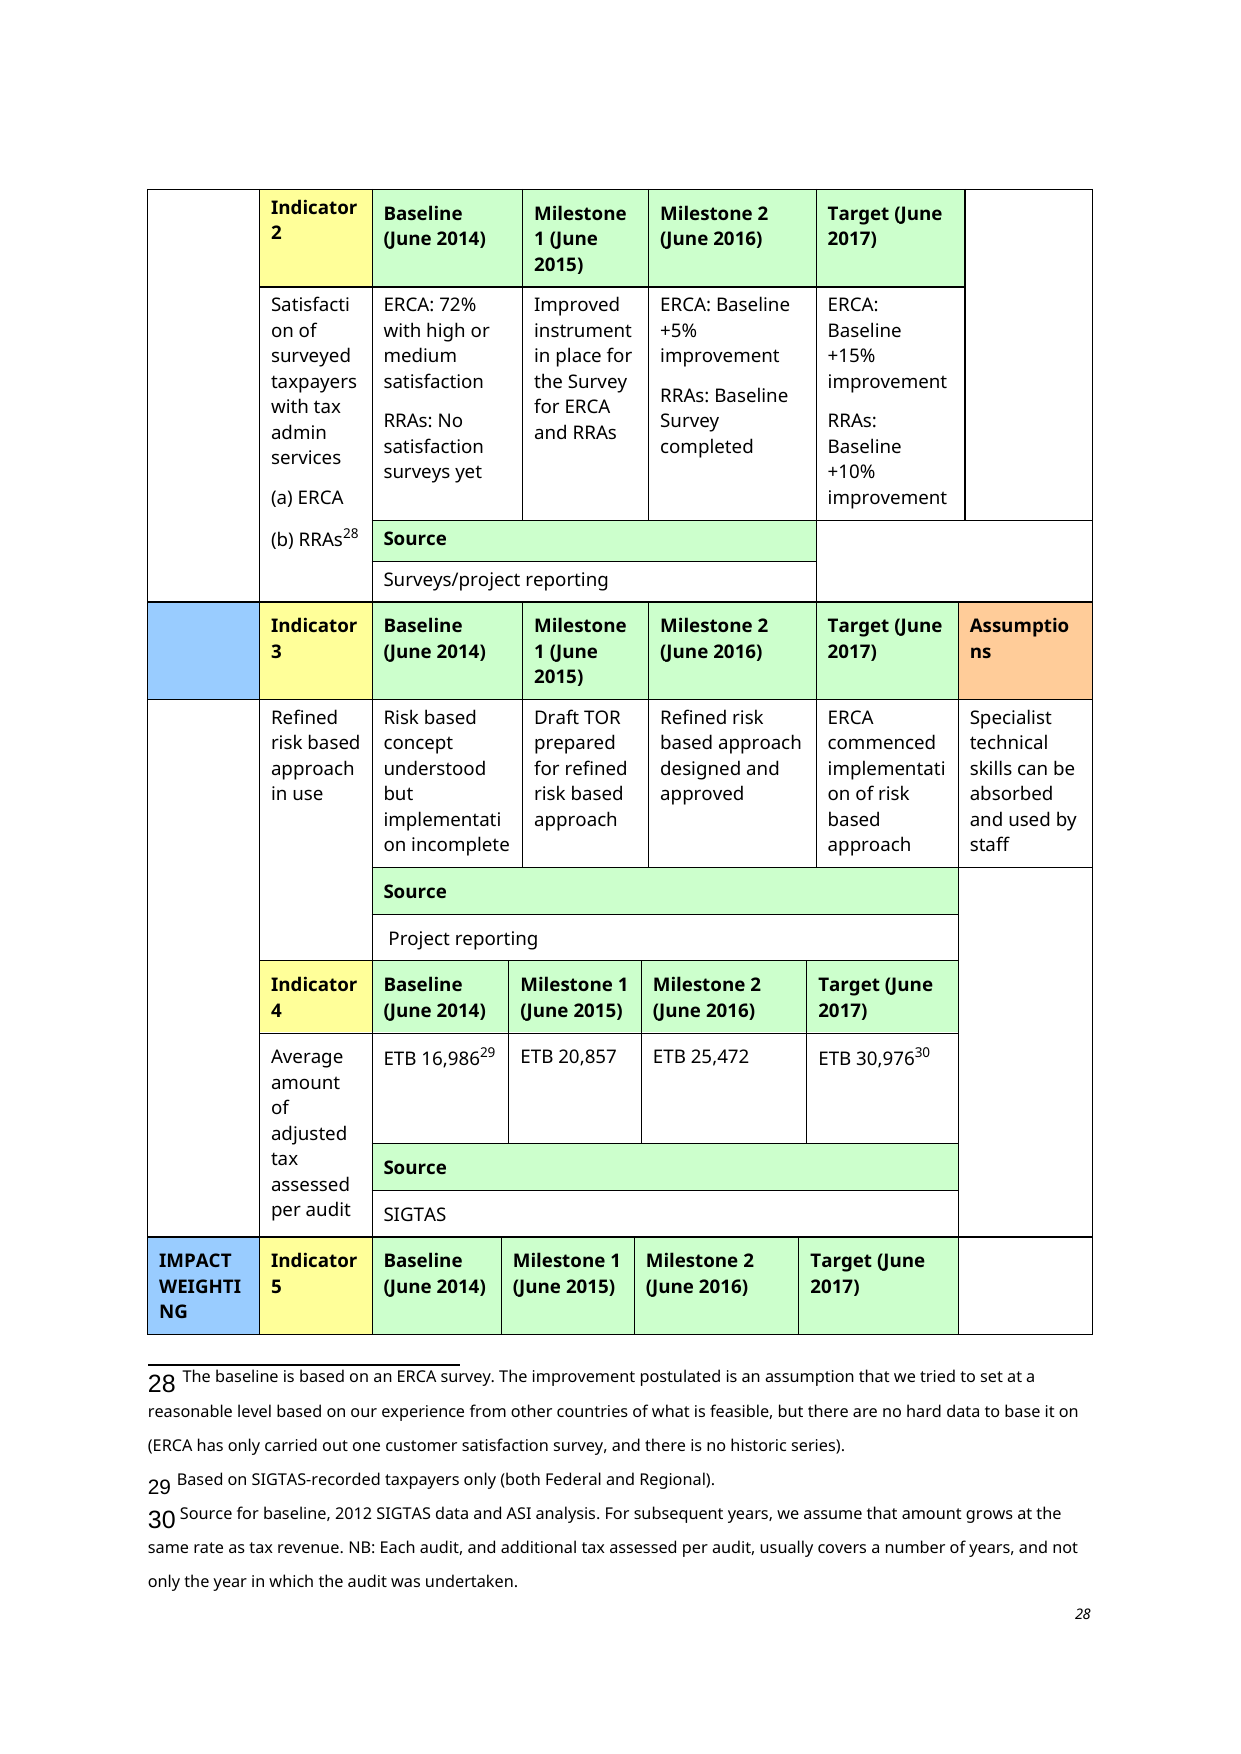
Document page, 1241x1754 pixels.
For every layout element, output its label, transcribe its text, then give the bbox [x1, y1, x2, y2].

table_cell ETB 20,857 [509, 1034, 641, 1143]
table_cell Source [373, 1144, 958, 1190]
table_cell Project reporting [373, 915, 958, 960]
table_cell [148, 603, 259, 699]
table_cell Satisfaction of surveyed taxpayers with tax admin services (a) ERCA (b) RRAs [260, 288, 372, 601]
table_cell Baseline (June 2014) [373, 1238, 501, 1334]
table_cell Indicator 4 [260, 961, 372, 1032]
table_cell Baseline (June 2014) [373, 190, 522, 286]
table_cell Milestone 1 (June 2015) [509, 961, 641, 1032]
table_cell [966, 190, 1092, 520]
table_cell Milestone 2 (June 2016) [649, 603, 816, 699]
table_cell Surveys/project reporting [373, 562, 816, 601]
table_cell Baseline (June 2014) [373, 603, 522, 699]
table_cell Baseline (June 2014) [373, 961, 508, 1032]
table_cell Milestone 1 (June 2015) [523, 603, 648, 699]
table_cell Improved instrument in place for the Survey for ERCA and RRAs [523, 288, 648, 520]
table_cell Target (June 2017) [807, 961, 958, 1032]
table_cell ERCA: Baseline +5% improvement RRAs: Baseline Survey completed [649, 288, 816, 520]
table_cell SIGTAS [373, 1191, 958, 1236]
table_cell Target (June 2017) [817, 190, 964, 286]
table_cell Refined risk based approach designed and approved [649, 700, 816, 867]
table_cell Specialist technical skills can be absorbed and used by staff [959, 700, 1092, 867]
table_cell Milestone 1 (June 2015) [523, 190, 648, 286]
table_cell Target (June 2017) [799, 1238, 958, 1334]
table_cell Source [373, 868, 958, 914]
table_cell Assumptions [959, 603, 1092, 699]
table_cell Milestone 2 (June 2016) [635, 1238, 798, 1334]
table_cell Milestone 2 (June 2016) [642, 961, 806, 1032]
table_cell Milestone 2 (June 2016) [649, 190, 816, 286]
table_cell Risk based concept understood but implementation incomplete [373, 700, 522, 867]
table_cell [148, 700, 259, 1236]
table_cell ETB 16,986 [373, 1034, 508, 1143]
table_cell [959, 1238, 1092, 1334]
table_cell Refined risk based approach in use [260, 700, 372, 960]
table_cell IMPACT WEIGHTING [148, 1238, 259, 1334]
table_cell ETB 30,976 [807, 1034, 958, 1143]
table_cell Indicator 5 [260, 1238, 372, 1334]
table_cell Average amount of adjusted tax assessed per audit [260, 1034, 372, 1236]
table_cell Draft TOR prepared for refined risk based approach [523, 700, 648, 867]
table_cell [959, 868, 1092, 1236]
table_cell Target (June 2017) [817, 603, 958, 699]
table_cell Milestone 1 (June 2015) [502, 1238, 634, 1334]
table_cell Source [373, 521, 816, 561]
table_cell [817, 521, 1092, 601]
table_cell ERCA: 72% with high or medium satisfaction RRAs: No satisfaction surveys yet [373, 288, 522, 520]
table_cell [148, 190, 259, 601]
table_cell Indicator 3 [260, 603, 372, 699]
table_cell ETB 25,472 [642, 1034, 806, 1143]
table_cell Indicator 2 [260, 190, 372, 286]
table_cell ERCA commenced implementation of risk based approach [817, 700, 958, 867]
table_cell ERCA: Baseline +15% improvement RRAs: Baseline +10% improvement [817, 288, 964, 520]
